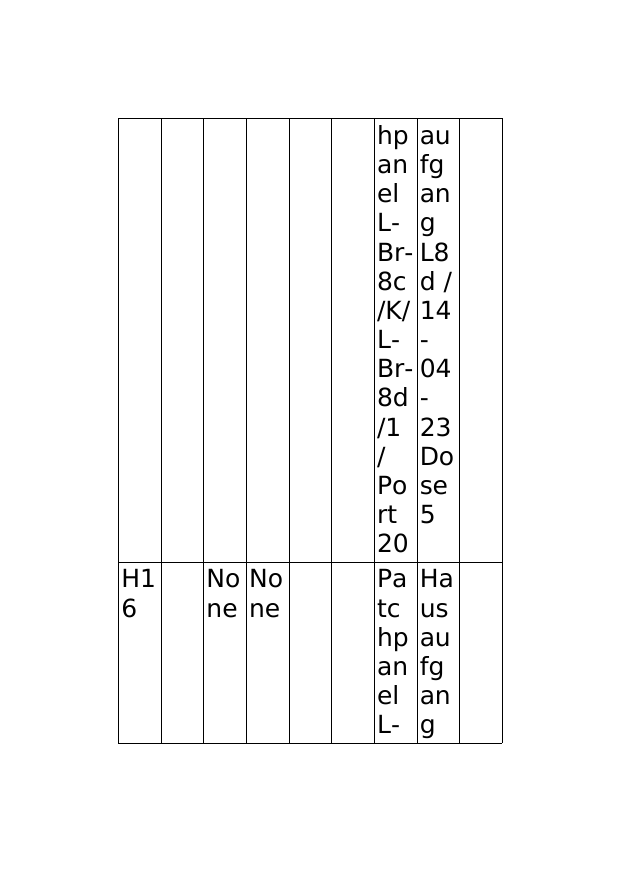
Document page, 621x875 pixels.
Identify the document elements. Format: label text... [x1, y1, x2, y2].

table_cell [119, 119, 161, 562]
table_cell Hausaufgang [418, 563, 459, 742]
table_cell H16 [119, 563, 161, 742]
table_cell [162, 563, 203, 742]
table_cell [460, 119, 502, 562]
table_cell [162, 119, 203, 562]
table_cell [204, 119, 246, 562]
table_cell [290, 563, 331, 742]
table_cell aufgang L8d / 14-04-23 Dose 5 [418, 119, 459, 562]
table_cell [290, 119, 331, 562]
table_cell [247, 119, 289, 562]
table_cell [332, 563, 374, 742]
table_cell hpanel L-Br-8c/K/L-Br-8d/1 / Port 20 [375, 119, 417, 562]
table_cell None [247, 563, 289, 742]
table_cell [460, 563, 502, 742]
table_cell Patchpanel L- [375, 563, 417, 742]
table_cell [332, 119, 374, 562]
table_cell None [204, 563, 246, 742]
